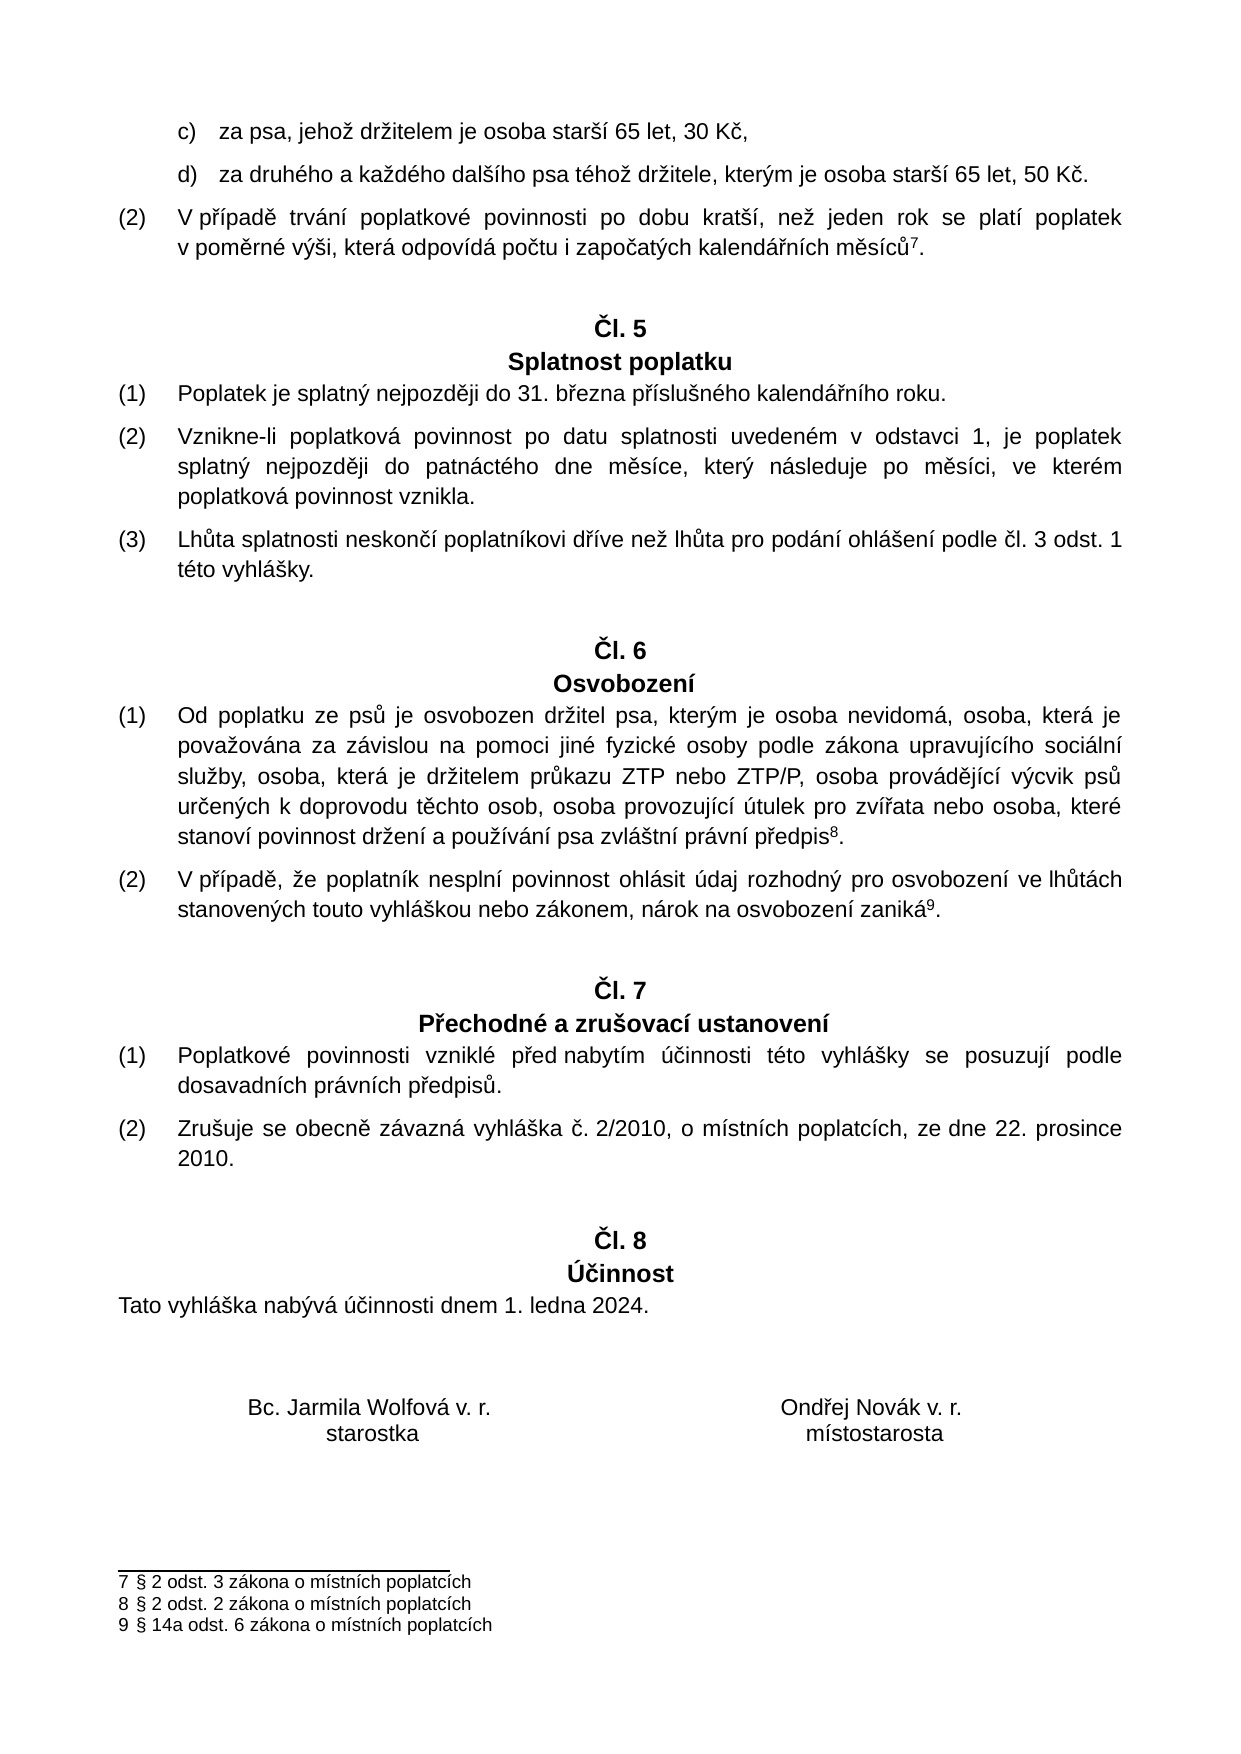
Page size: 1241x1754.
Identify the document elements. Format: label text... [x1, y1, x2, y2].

list § 14a odst. 6 zákona o místních poplatcích [118, 1614, 1122, 1635]
list Od poplatku ze psů je osvobozen držitel psa, kterým je osoba nevidomá, osoba, která je považována za závislou na pomoci jiné fyzické osoby podle zákona upravujícího sociální služby, osoba, která je držitelem průkazu ZTP nebo ZTP/P, osoba provádějící výcvik psů určených k doprovodu těchto osob, osoba provozující útulek pro zvířata nebo osoba, které stanoví povinnost držení a používání psa zvláštní právní předpis. [118, 702, 1122, 849]
text Tato vyhláška nabývá účinnosti dnem 1. ledna 2024. [118, 1292, 1122, 1318]
table_header Bc. Jarmila Wolfová v. r. starostka [118, 1334, 620, 1452]
list Vznikne-li poplatková povinnost po datu splatnosti uvedeném v odstavci 1, je poplatek splatný nejpozději do patnáctého dne měsíce, který následuje po měsíci, ve kterém poplatková povinnost vznikla. [118, 423, 1122, 509]
list § 2 odst. 3 zákona o místních poplatcích [118, 1571, 1122, 1592]
list za druhého a každého dalšího psa téhož držitele, kterým je osoba starší 65 let, 50 Kč. [177, 161, 1122, 187]
list V případě, že poplatník nesplní povinnost ohlásit údaj rozhodný pro osvobození ve lhůtách stanovených touto vyhláškou nebo zákonem, nárok na osvobození zaniká. [118, 866, 1122, 922]
subtitle Čl. 5 Splatnost poplatku [118, 314, 1122, 376]
list § 2 odst. 2 zákona o místních poplatcích [118, 1592, 1122, 1614]
list Lhůta splatnosti neskončí poplatníkovi dříve než lhůta pro podání ohlášení podle čl. 3 odst. 1 této vyhlášky. [118, 526, 1122, 582]
list Zrušuje se obecně závazná vyhláška č. 2/2010, o místních poplatcích, ze dne 22. prosince 2010. [118, 1115, 1122, 1172]
list za psa, jehož držitelem je osoba starší 65 let, 30 Kč, [177, 118, 1122, 144]
subtitle Čl. 8 Účinnost [118, 1226, 1122, 1287]
subtitle Čl. 7 Přechodné a zrušovací ustanovení [118, 976, 1122, 1038]
list Poplatkové povinnosti vzniklé před nabytím účinnosti této vyhlášky se posuzují podle dosavadních právních předpisů. [118, 1042, 1122, 1099]
subtitle Čl. 6 Osvobození [118, 636, 1122, 698]
table_header Ondřej Novák v. r. místostarosta [620, 1334, 1122, 1452]
list Poplatek je splatný nejpozději do 31. března příslušného kalendářního roku. [118, 380, 1122, 406]
list V případě trvání poplatkové povinnosti po dobu kratší, než jeden rok se platí poplatek v poměrné výši, která odpovídá počtu i započatých kalendářních měsíců. [118, 203, 1122, 260]
